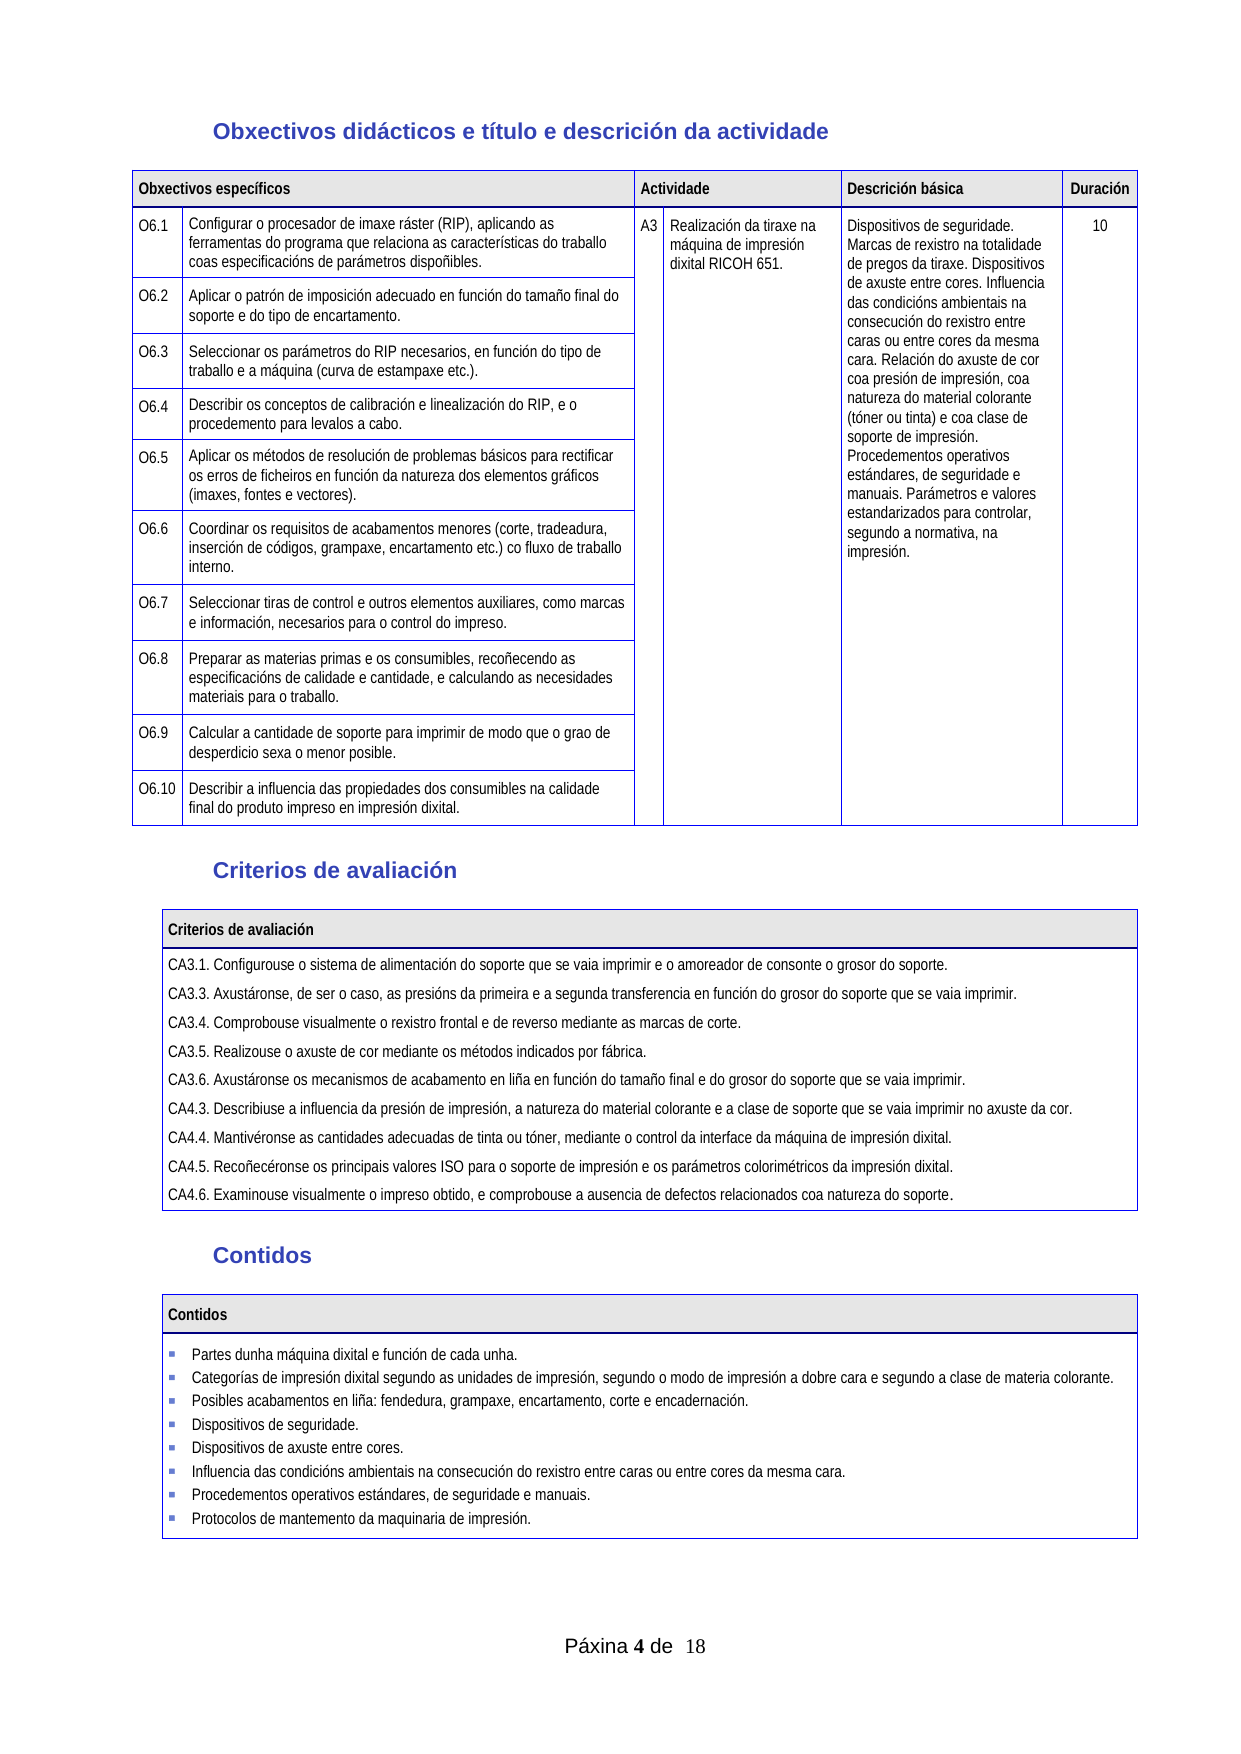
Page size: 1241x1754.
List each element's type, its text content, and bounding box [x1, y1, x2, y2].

table_cell Aplicar o patrón de imposición adecuado en función do tamaño final do soporte e do tipo de encartamento. [183, 278, 634, 333]
table_cell CA3.1. Configurouse o sistema de alimentación do soporte que se vaia imprimir e o amoreador de consonte o grosor do soporte. CA3.3. Axustáronse, de ser o caso, as presións da primeira e a segunda transferencia en función do grosor do soporte que se vaia imprimir. CA3.4. Comprobouse visualmente o rexistro frontal e de reverso mediante as marcas de corte. CA3.5. Realizouse o axuste de cor mediante os métodos indicados por fábrica. CA3.6. Axustáronse os mecanismos de acabamento en liña en función do tamaño final e do grosor do soporte que se vaia imprimir. CA4.3. Describiuse a influencia da presión de impresión, a natureza do material colorante e a clase de soporte que se vaia imprimir no axuste da cor. CA4.4. Mantivéronse as cantidades adecuadas de tinta ou tóner, mediante o control da interface da máquina de impresión dixital. CA4.5. Recoñecéronse os principais valores ISO para o soporte de impresión e os parámetros colorimétricos da impresión dixital. CA4.6. Examinouse visualmente o impreso obtido, e comprobouse a ausencia de defectos relacionados coa natureza do soporte. [163, 949, 1137, 1210]
text Obxectivos didácticos e título e descrición da actividade [213, 118, 1122, 144]
table_cell O6.10 [133, 771, 182, 825]
table_cell Describir a influencia das propiedades dos consumibles na calidade final do produto impreso en impresión dixital. [183, 771, 634, 825]
table_cell Seleccionar os parámetros do RIP necesarios, en función do tipo de traballo e a máquina (curva de estampaxe etc.). [183, 334, 634, 388]
table_header Descrición básica [842, 171, 1062, 206]
table_cell A3 [635, 208, 663, 825]
table_cell Calcular a cantidade de soporte para imprimir de modo que o grao de desperdicio sexa o menor posible. [183, 715, 634, 770]
table_cell O6.7 [133, 585, 182, 640]
table_header Duración [1063, 171, 1137, 206]
table_cell O6.2 [133, 278, 182, 333]
table_cell O6.5 [133, 440, 182, 510]
table_cell O6.1 [133, 208, 182, 277]
table_cell Configurar o procesador de imaxe ráster (RIP), aplicando as ferramentas do programa que relaciona as características do traballo coas especificacións de parámetros dispoñibles. [183, 208, 634, 277]
table_cell Seleccionar tiras de control e outros elementos auxiliares, como marcas e información, necesarios para o control do impreso. [183, 585, 634, 640]
table_cell Aplicar os métodos de resolución de problemas básicos para rectificar os erros de ficheiros en función da natureza dos elementos gráficos (imaxes, fontes e vectores). [183, 440, 634, 510]
table_cell 10 [1063, 208, 1137, 825]
table_cell O6.4 [133, 389, 182, 439]
table_cell O6.9 [133, 715, 182, 770]
table_cell O6.8 [133, 641, 182, 714]
table_header Contidos [163, 1295, 1137, 1332]
table_header Actividade [635, 171, 841, 206]
table_cell Preparar as materias primas e os consumibles, recoñecendo as especificacións de calidade e cantidade, e calculando as necesidades materiais para o traballo. [183, 641, 634, 714]
table_cell O6.3 [133, 334, 182, 388]
text Contidos [213, 1242, 1122, 1269]
table_header Obxectivos específicos [133, 171, 634, 206]
table_cell Coordinar os requisitos de acabamentos menores (corte, tradeadura, inserción de códigos, grampaxe, encartamento etc.) co fluxo de traballo interno. [183, 511, 634, 584]
text Criterios de avaliación [213, 857, 1122, 884]
table_cell Realización da tiraxe na máquina de impresión dixital RICOH 651. [664, 208, 841, 825]
table_cell Dispositivos de seguridade. Marcas de rexistro na totalidade de pregos da tiraxe. Dispositivos de axuste entre cores. Influencia das condicións ambientais na consecución do rexistro entre caras ou entre cores da mesma cara. Relación do axuste de cor coa presión de impresión, coa natureza do material colorante (tóner ou tinta) e coa clase de soporte de impresión. Procedementos operativos estándares, de seguridade e manuais. Parámetros e valores estandarizados para controlar, segundo a normativa, na impresión. [842, 208, 1062, 825]
table_cell Describir os conceptos de calibración e linealización do RIP, e o procedemento para levalos a cabo. [183, 389, 634, 439]
table_cell O6.6 [133, 511, 182, 584]
table_cell Partes dunha máquina dixital e función de cada unha. Categorías de impresión dixital segundo as unidades de impresión, segundo o modo de impresión a dobre cara e segundo a clase de materia colorante. Posibles acabamentos en liña: fendedura, grampaxe, encartamento, corte e encadernación. Dispositivos de seguridade. Dispositivos de axuste entre cores. Influencia das condicións ambientais na consecución do rexistro entre caras ou entre cores da mesma cara. Procedementos operativos estándares, de seguridade e manuais. Protocolos de mantemento da maquinaria de impresión. [163, 1334, 1137, 1538]
table_header Criterios de avaliación [163, 910, 1137, 947]
